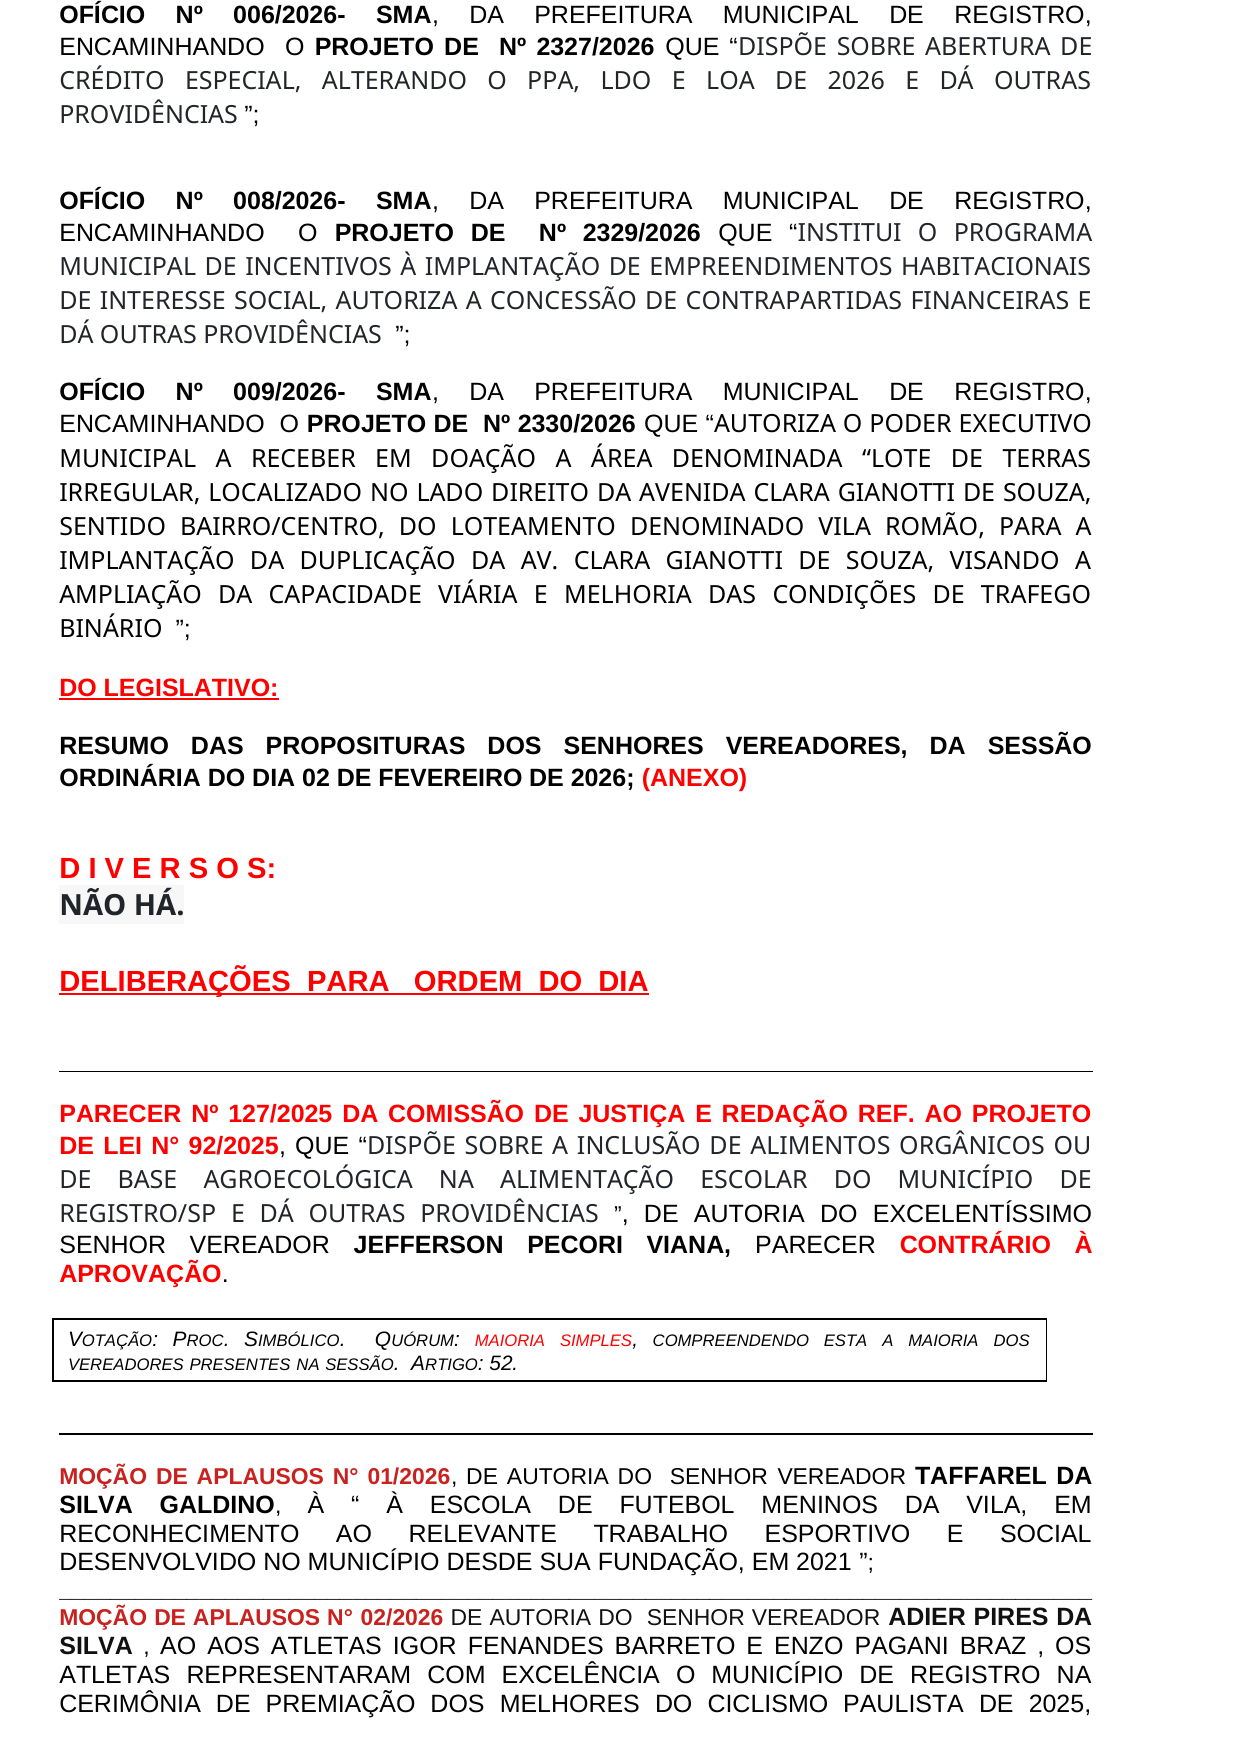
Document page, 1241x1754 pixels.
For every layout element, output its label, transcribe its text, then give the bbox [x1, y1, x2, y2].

text NÃO HÁ. [59, 885, 1093, 924]
text Votação: Proc. Simbólico. Quórum: maioria simples, compreendendo esta a maioria dos vereadores presentes na sessão. Artigo: 52. [68, 1327, 1031, 1373]
text MOÇÃO DE APLAUSOS N° 01/2026, DE AUTORIA DO SENHOR VEREADOR TAFFAREL DA SILVA GALDINO, À “ À ESCOLA DE FUTEBOL MENINOS DA VILA, EM RECONHECIMENTO AO RELEVANTE TRABALHO ESPORTIVO E SOCIAL DESENVOLVIDO NO MUNICÍPIO DESDE SUA FUNDAÇÃO, EM 2021 ”; [59, 1461, 1093, 1576]
text RESUMO DAS PROPOSITURAS DOS SENHORES VEREADORES, DA SESSÃO ORDINÁRIA DO DIA 02 DE FEVEREIRO DE 2026; (ANEXO) [59, 731, 1093, 794]
text D I V E R S O S: [59, 851, 1093, 885]
text DELIBERAÇÕES PARA ORDEM DO DIA [59, 964, 1093, 998]
text MOÇÃO DE APLAUSOS N° 02/2026 DE AUTORIA DO SENHOR VEREADOR ADIER PIRES DA SILVA , AO AOS ATLETAS IGOR FENANDES BARRETO E ENZO PAGANI BRAZ , OS ATLETAS REPRESENTARAM COM EXCELÊNCIA O MUNICÍPIO DE REGISTRO NA CERIMÔNIA DE PREMIAÇÃO DOS MELHORES DO CICLISMO PAULISTA DE 2025, [59, 1602, 1093, 1717]
text _________________________________________________________________________________ [59, 1576, 1093, 1602]
text PARECER Nº 127/2025 DA COMISSÃO DE JUSTIÇA E REDAÇÃO REF. AO projeto de LEI n° 92/2025, que “DISPÕE SOBRE A INCLUSÃO DE ALIMENTOS ORGÂNICOS OU DE BASE AGROECOLÓGICA NA ALIMENTAÇÃO ESCOLAR DO MUNICÍPIO DE REGISTRO/SP E DÁ OUTRAS PROVIDÊNCIAS ”, de autoria DO EXCELENTÍSSIMO SENHOR VEREADOR jefferson pecori viana, Parecer CONTRÁRIO à aprovação. [59, 1099, 1093, 1287]
text OFÍCIO Nº 008/2026- SMA, DA PREFEITURA MUNICIPAL DE REGISTRO, ENCAMINHANDO O PROJETO DE Nº 2329/2026 QUE “INSTITUI O PROGRAMA MUNICIPAL DE INCENTIVOS À IMPLANTAÇÃO DE EMPREENDIMENTOS HABITACIONAIS DE INTERESSE SOCIAL, AUTORIZA A CONCESSÃO DE CONTRAPARTIDAS FINANCEIRAS E DÁ OUTRAS PROVIDÊNCIAS ”; [59, 186, 1093, 351]
text OFÍCIO Nº 009/2026- SMA, DA PREFEITURA MUNICIPAL DE REGISTRO, ENCAMINHANDO O PROJETO DE Nº 2330/2026 QUE “AUTORIZA O PODER EXECUTIVO MUNICIPAL A RECEBER EM DOAÇÃO A ÁREA DENOMINADA “LOTE DE TERRAS IRREGULAR, LOCALIZADO NO LADO DIREITO DA AVENIDA CLARA GIANOTTI DE SOUZA, SENTIDO BAIRRO/CENTRO, DO LOTEAMENTO DENOMINADO VILA ROMÃO, PARA A IMPLANTAÇÃO DA DUPLICAÇÃO DA AV. CLARA GIANOTTI DE SOUZA, VISANDO A AMPLIAÇÃO DA CAPACIDADE VIÁRIA E MELHORIA DAS CONDIÇÕES DE TRAFEGO BINÁRIO ”; [59, 377, 1093, 644]
text OFÍCIO Nº 006/2026- SMA, DA PREFEITURA MUNICIPAL DE REGISTRO, ENCAMINHANDO O PROJETO DE Nº 2327/2026 QUE “DISPÕE SOBRE ABERTURA DE CRÉDITO ESPECIAL, ALTERANDO O PPA, LDO E LOA DE 2026 E DÁ OUTRAS PROVIDÊNCIAS ”; [59, 0, 1093, 131]
text DO LEGISLATIVO: [59, 673, 1093, 702]
